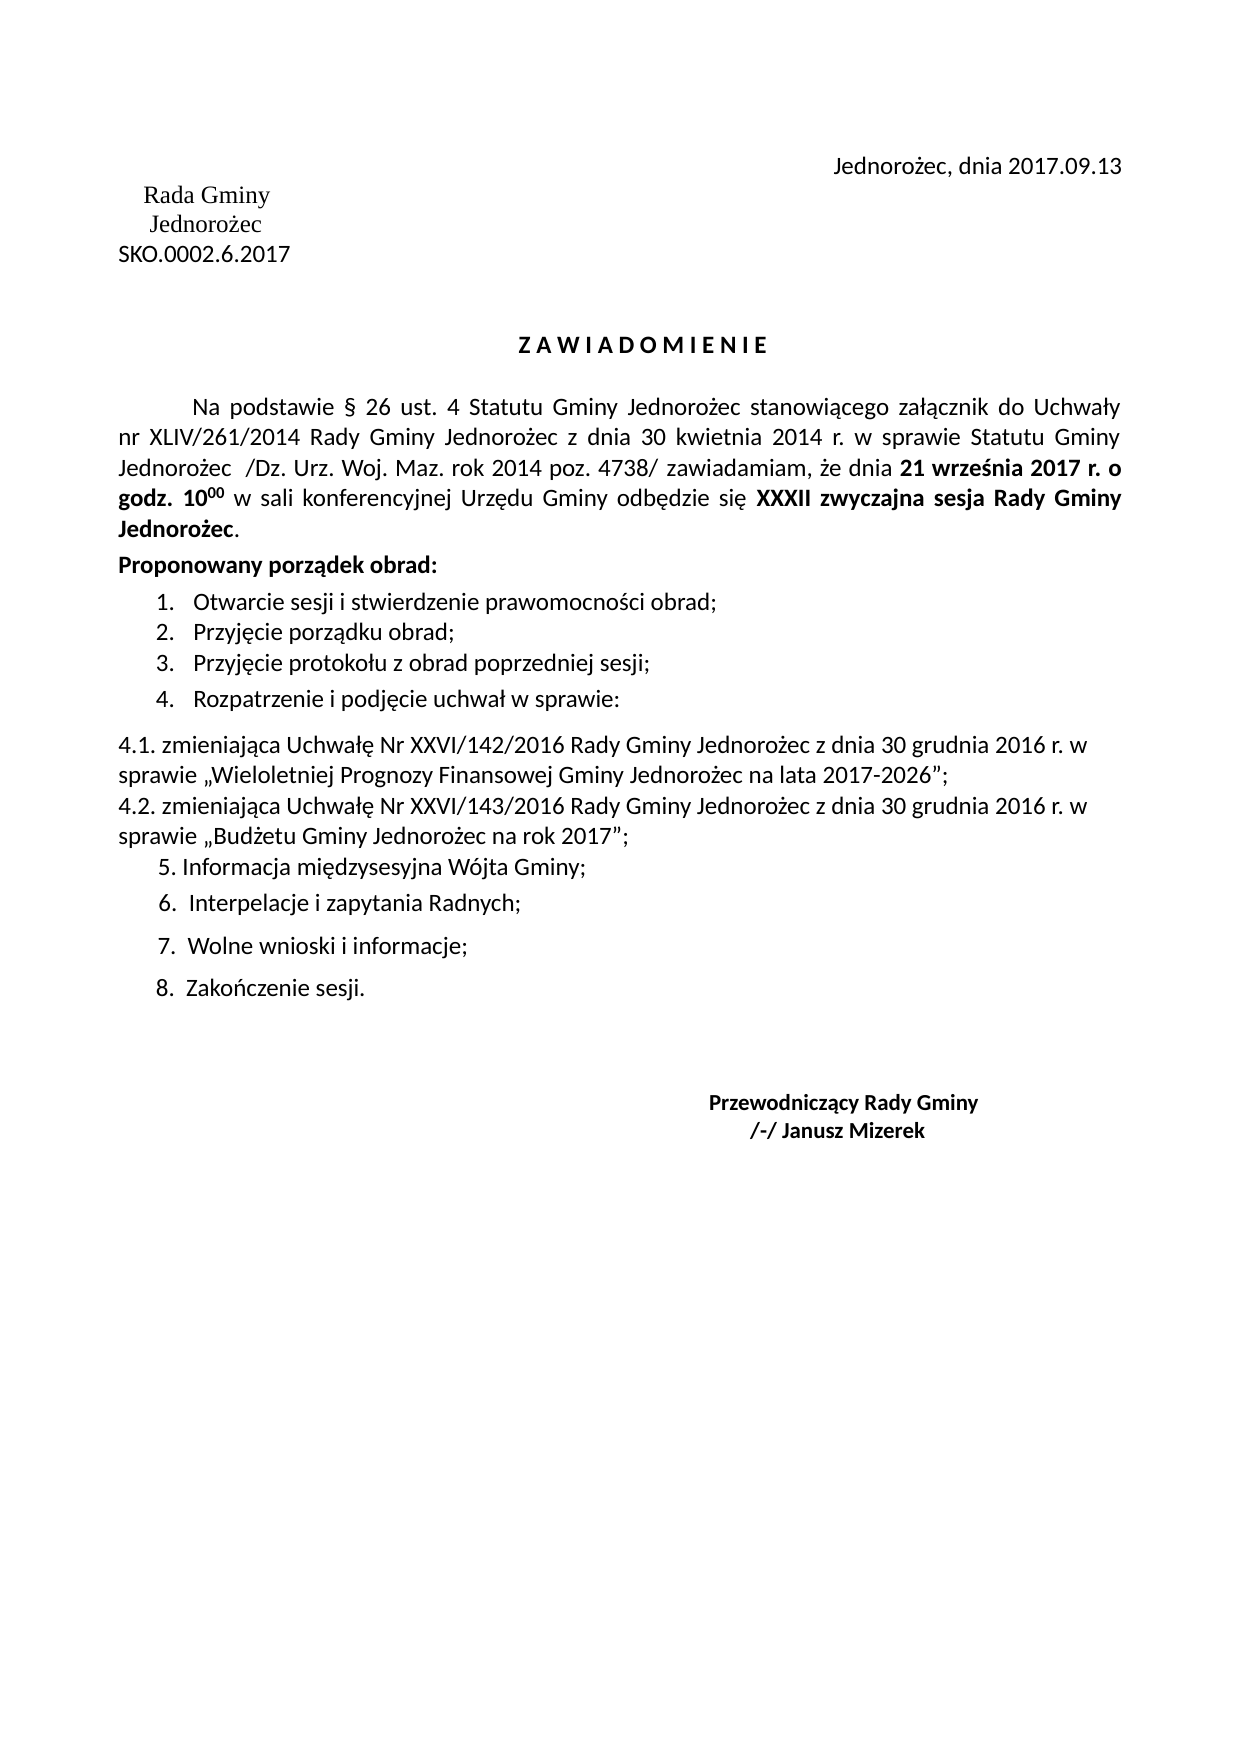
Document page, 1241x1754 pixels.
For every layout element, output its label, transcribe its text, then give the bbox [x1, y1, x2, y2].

text 4.1. zmieniająca Uchwałę Nr XXVI/142/2016 Rady Gminy Jednorożec z dnia 30 grudnia 2016 r. w sprawie „Wieloletniej Prognozy Finansowej Gminy Jednorożec na lata 2017-2026”; [118, 729, 1122, 790]
text /-/ Janusz Mizerek [118, 1116, 1122, 1144]
text 5. Informacja międzysesyjna Wójta Gminy; [118, 851, 1122, 881]
text Jednorożec [118, 209, 1122, 238]
list Rozpatrzenie i podjęcie uchwał w sprawie: [156, 683, 1122, 714]
text 7. Wolne wnioski i informacje; [157, 930, 1122, 960]
text Rada Gminy [118, 181, 1122, 209]
text 4.2. zmieniająca Uchwałę Nr XXVI/143/2016 Rady Gminy Jednorożec z dnia 30 grudnia 2016 r. w sprawie „Budżetu Gminy Jednorożec na rok 2017”; [118, 790, 1122, 851]
list Przyjęcie porządku obrad; [156, 616, 1122, 647]
text SKO.0002.6.2017 [118, 238, 1122, 268]
text Jednorożec, dnia 2017.09.13 [118, 150, 1122, 181]
text 6. Interpelacje i zapytania Radnych; [152, 887, 1122, 918]
list Otwarcie sesji i stwierdzenie prawomocności obrad; [156, 586, 1122, 616]
text Przewodniczący Rady Gminy [635, 1088, 1122, 1116]
text Z A W I A D O M I E N I E [118, 329, 1122, 360]
list Przyjęcie protokołu z obrad poprzedniej sesji; [156, 647, 1122, 677]
text Proponowany porządek obrad: [118, 549, 1122, 580]
text Na podstawie § 26 ust. 4 Statutu Gminy Jednorożec stanowiącego załącznik do Uchwały nr XLIV/261/2014 Rady Gminy Jednorożec z dnia 30 kwietnia 2014 r. w sprawie Statutu Gminy Jednorożec /Dz. Urz. Woj. Maz. rok 2014 poz. 4738/ zawiadamiam, że dnia 21 września 2017 r. o godz. 1000 w sali konferencyjnej Urzędu Gminy odbędzie się XXXII zwyczajna sesja Rady Gminy Jednorożec. [118, 391, 1122, 543]
text 8. Zakończenie sesji. [156, 972, 1122, 1003]
